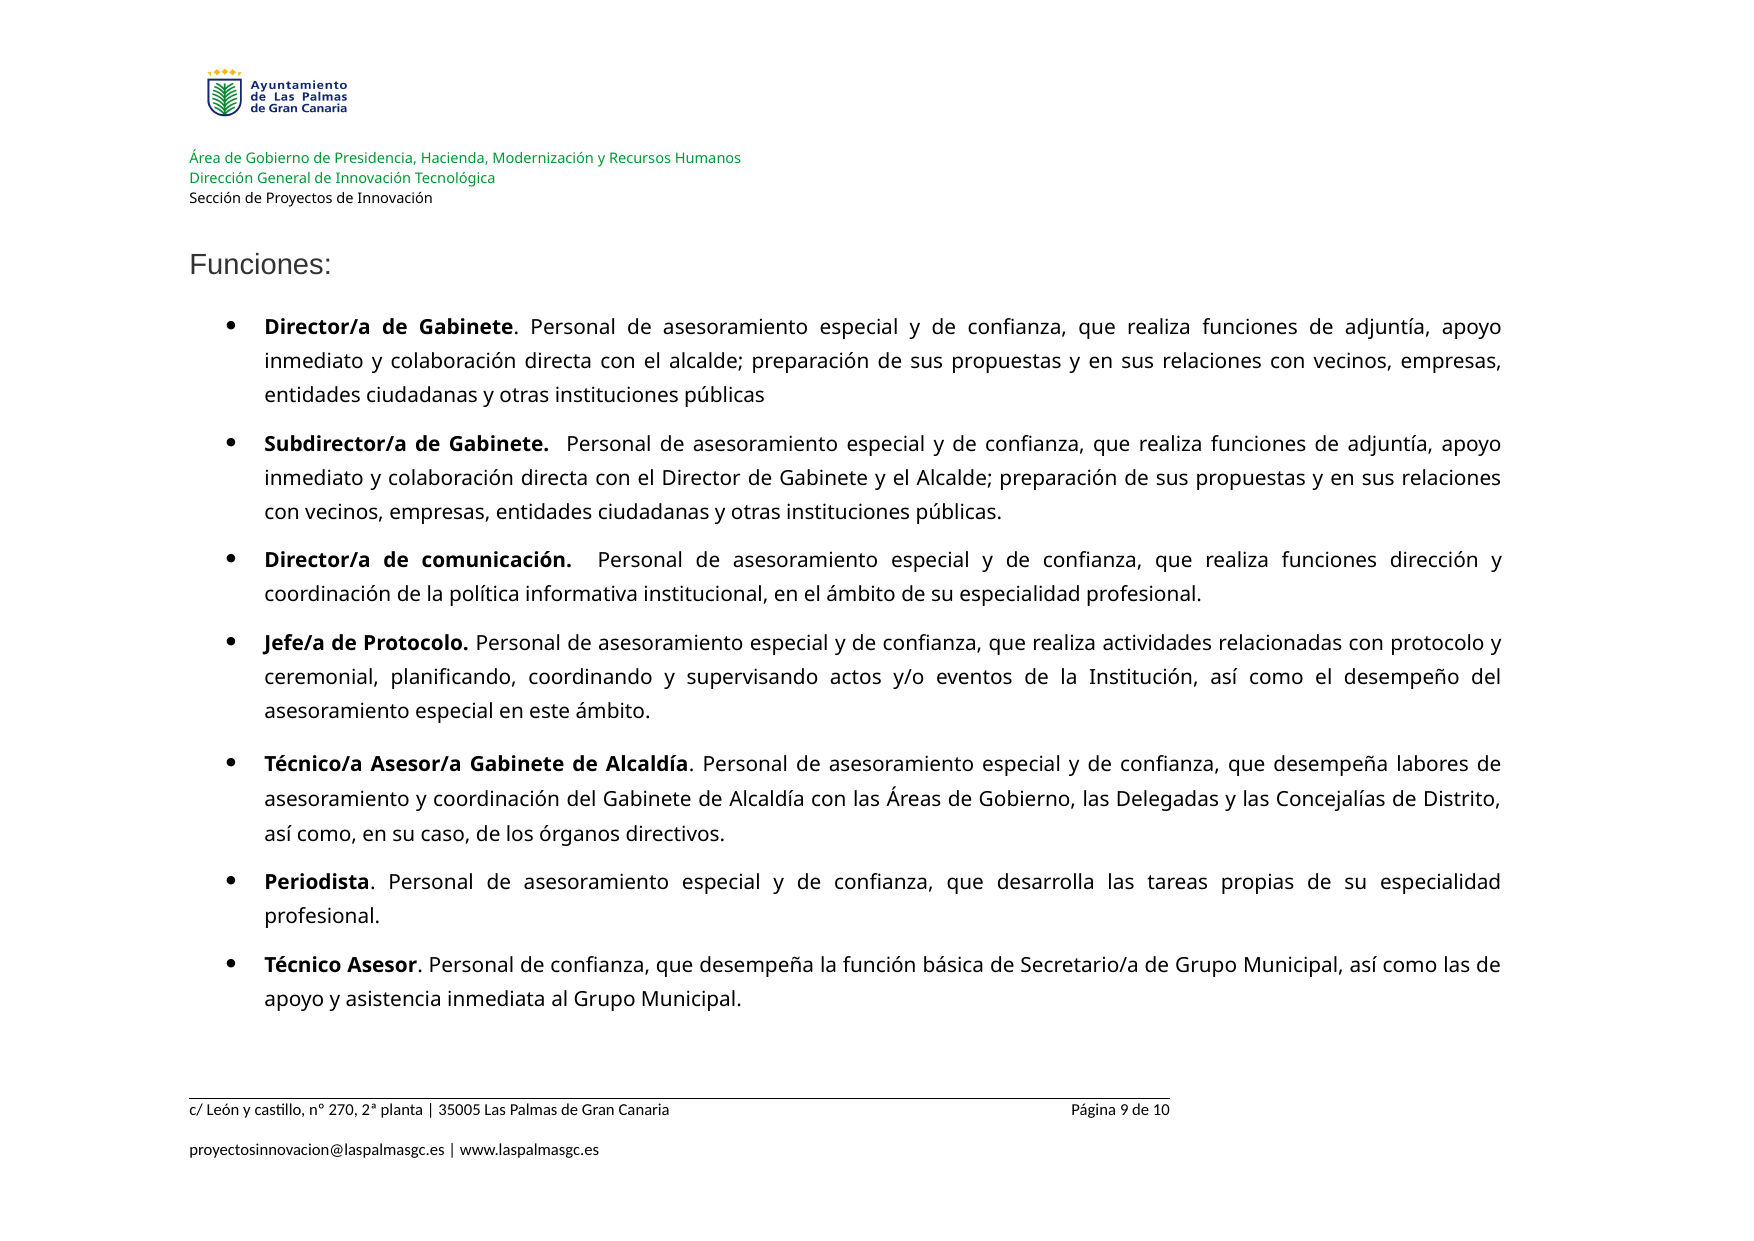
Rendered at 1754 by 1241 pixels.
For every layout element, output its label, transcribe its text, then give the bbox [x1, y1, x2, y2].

list Técnico/a Asesor/a Gabinete de Alcaldía. Personal de asesoramiento especial y de confianza, que desempeña labores de asesoramiento y coordinación del Gabinete de Alcaldía con las Áreas de Gobierno, las Delegadas y las Concejalías de Distrito, así como, en su caso, de los órganos directivos. [227, 745, 1503, 847]
list Periodista. Personal de asesoramiento especial y de confianza, que desarrolla las tareas propias de su especialidad profesional. [227, 867, 1503, 930]
subtitle Funciones: [189, 247, 1503, 281]
list Director/a de Gabinete. Personal de asesoramiento especial y de confianza, que realiza funciones de adjuntía, apoyo inmediato y colaboración directa con el alcalde; preparación de sus propuestas y en sus relaciones con vecinos, empresas, entidades ciudadanas y otras instituciones públicas [227, 312, 1503, 408]
list Subdirector/a de Gabinete. Personal de asesoramiento especial y de confianza, que realiza funciones de adjuntía, apoyo inmediato y colaboración directa con el Director de Gabinete y el Alcalde; preparación de sus propuestas y en sus relaciones con vecinos, empresas, entidades ciudadanas y otras instituciones públicas. [227, 429, 1503, 525]
list Director/a de comunicación. Personal de asesoramiento especial y de confianza, que realiza funciones dirección y coordinación de la política informativa institucional, en el ámbito de su especialidad profesional. [227, 545, 1503, 608]
list Técnico Asesor. Personal de confianza, que desempeña la función básica de Secretario/a de Grupo Municipal, así como las de apoyo y asistencia inmediata al Grupo Municipal. [227, 950, 1503, 1012]
list Jefe/a de Protocolo. Personal de asesoramiento especial y de confianza, que realiza actividades relacionadas con protocolo y ceremonial, planificando, coordinando y supervisando actos y/o eventos de la Institución, así como el desempeño del asesoramiento especial en este ámbito. [227, 628, 1503, 725]
